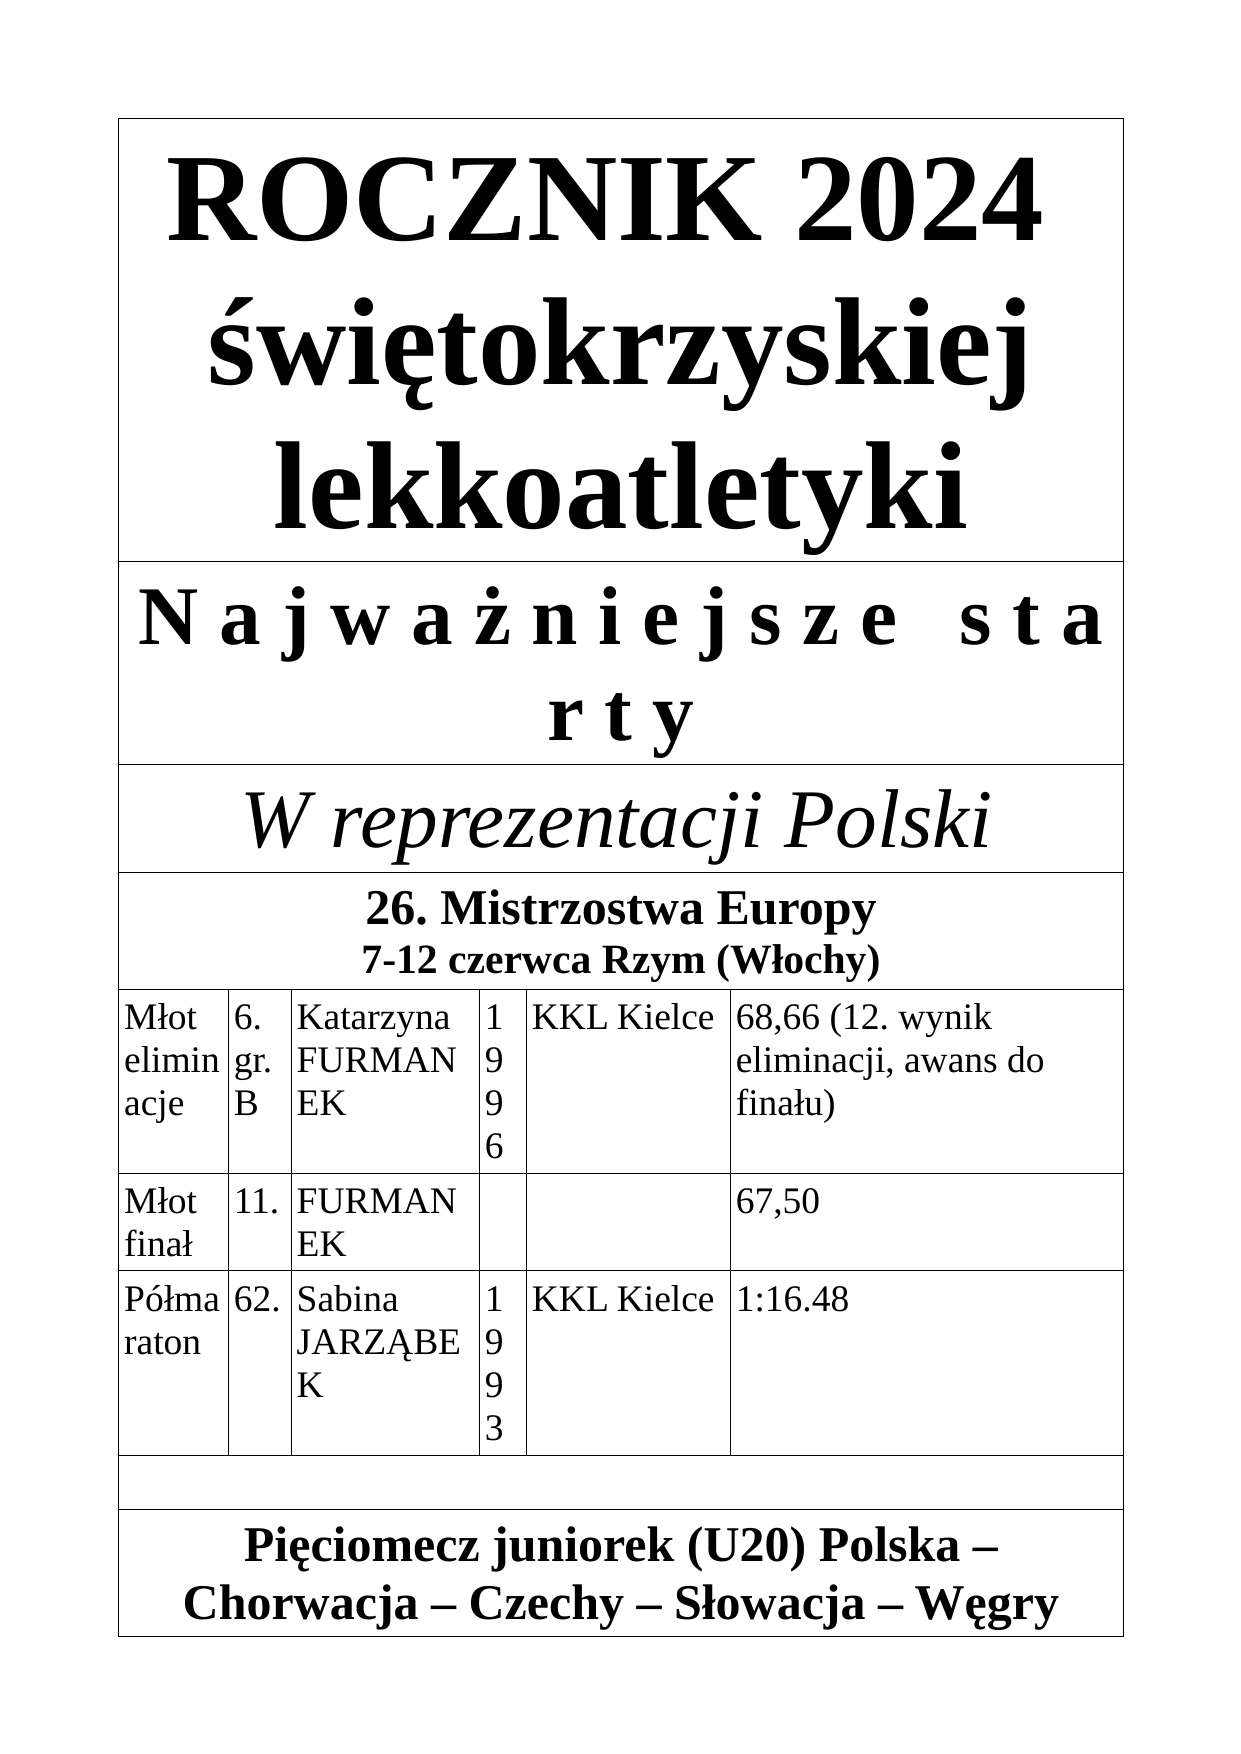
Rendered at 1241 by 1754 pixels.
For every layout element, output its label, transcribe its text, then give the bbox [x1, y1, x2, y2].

table_cell Sabina JARZĄBEK [292, 1271, 479, 1454]
table_header ROCZNIK 2024 świętokrzyskiej lekkoatletyki [119, 119, 1123, 561]
table_cell FURMANEK [292, 1174, 479, 1270]
table_cell 67,50 [731, 1174, 1123, 1270]
table_cell 62. [229, 1271, 291, 1454]
table_cell N a j w a ż n i e j s z e s t a r t y [119, 562, 1123, 764]
table_cell Młot eliminacje [119, 990, 228, 1173]
table_cell Pięciomecz juniorek (U20) Polska – Chorwacja – Czechy – Słowacja – Węgry [119, 1510, 1123, 1636]
table_cell KKL Kielce [527, 990, 730, 1173]
table_cell [527, 1174, 730, 1270]
table_cell KKL Kielce [527, 1271, 730, 1454]
table_cell 1993 [480, 1271, 526, 1454]
table_cell 11. [229, 1174, 291, 1270]
table_cell Katarzyna FURMANEK [292, 990, 479, 1173]
table_cell 1996 [480, 990, 526, 1173]
table_cell 6. gr. B [229, 990, 291, 1173]
table_cell 68,66 (12. wynik eliminacji, awans do finału) [731, 990, 1123, 1173]
table_cell [480, 1174, 526, 1270]
table_cell W reprezentacji Polski [119, 765, 1123, 872]
table_cell 26. Mistrzostwa Europy 7-12 czerwca Rzym (Włochy) [119, 873, 1123, 988]
table_cell Młot finał [119, 1174, 228, 1270]
table_cell [119, 1456, 1123, 1509]
table_cell Półmaraton [119, 1271, 228, 1454]
table_cell 1:16.48 [731, 1271, 1123, 1454]
